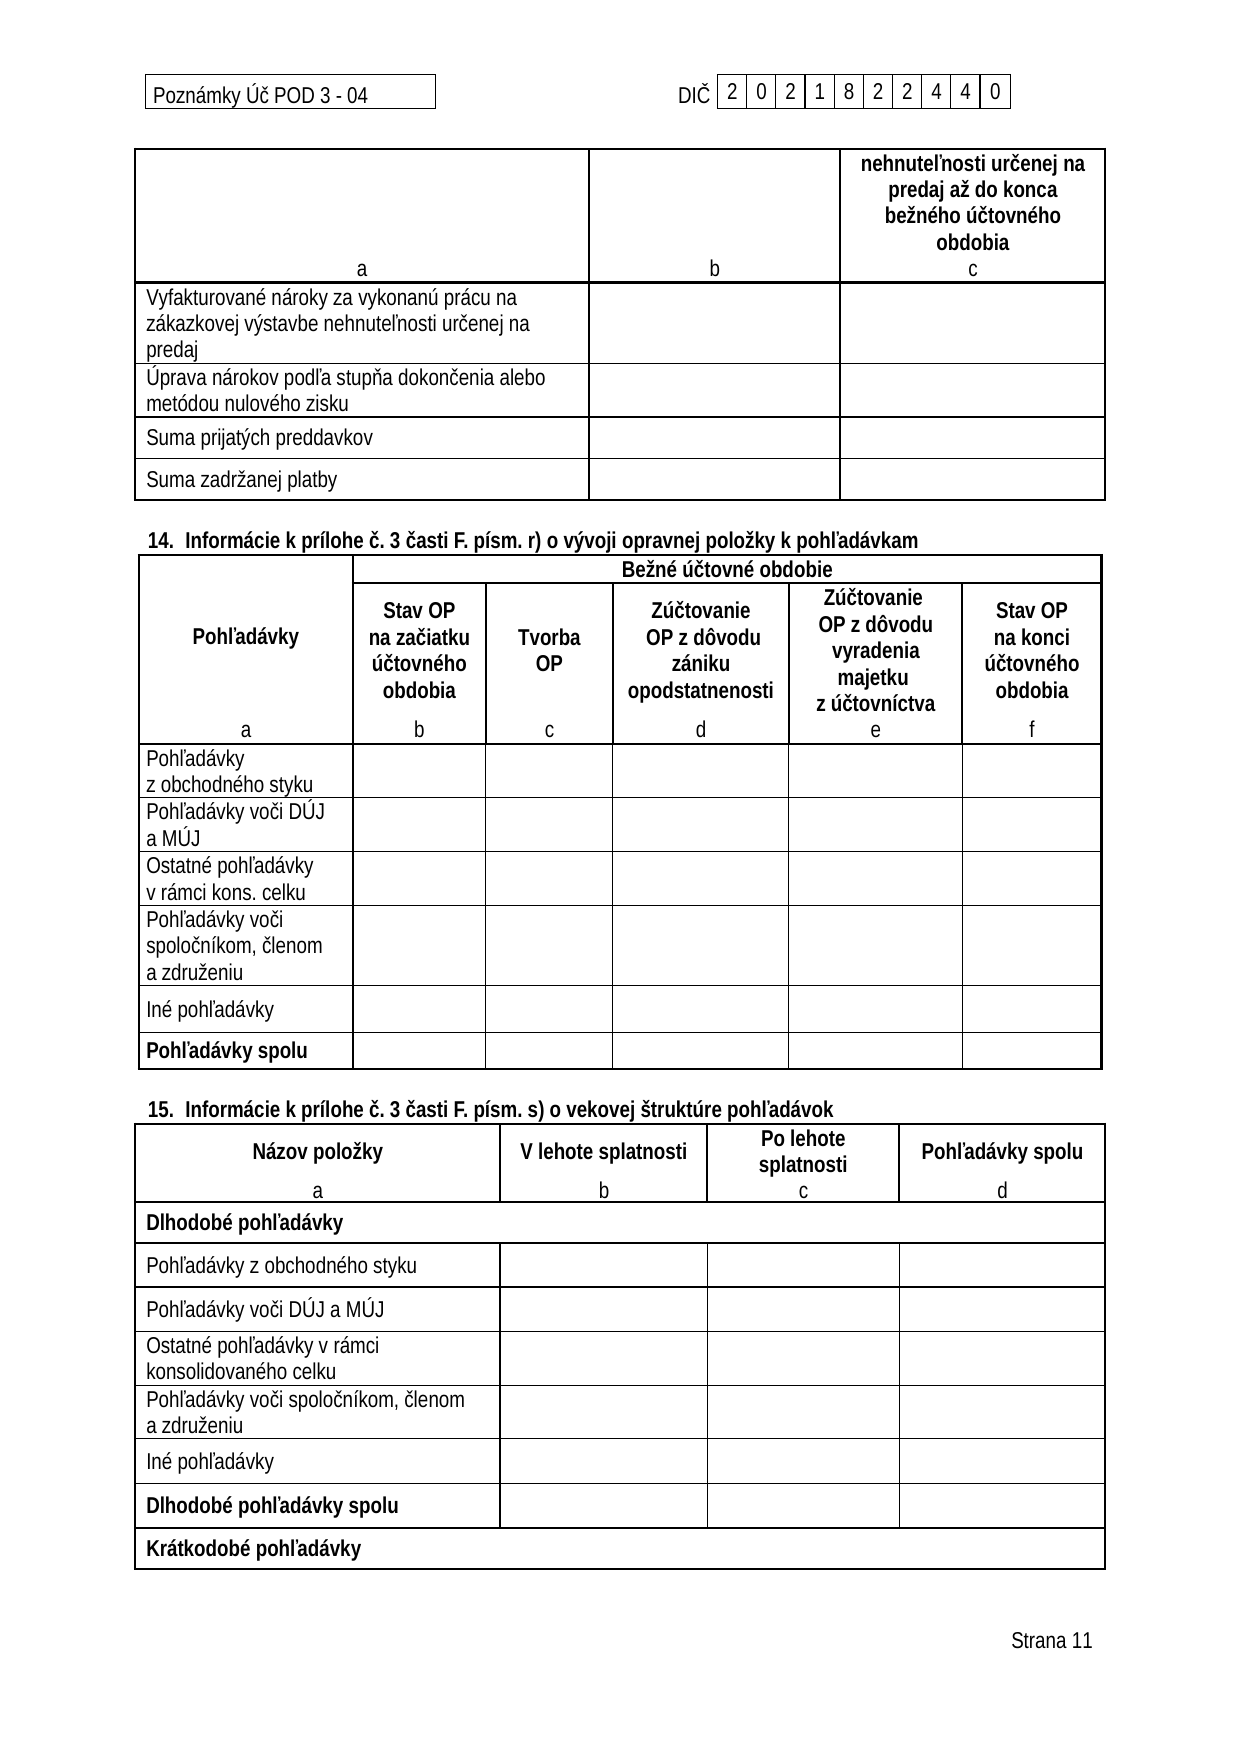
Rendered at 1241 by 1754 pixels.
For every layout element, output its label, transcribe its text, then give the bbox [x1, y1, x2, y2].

table_cell [963, 798, 1100, 851]
table_cell [789, 1033, 962, 1068]
title Informácie k prílohe č. 3 časti F. písm. r) o vývoji opravnej položky k pohľadávkam [148, 527, 1092, 554]
table_cell [486, 906, 612, 985]
table_cell a [136, 1177, 499, 1201]
table_cell Iné pohľadávky [136, 1439, 499, 1482]
table_cell [900, 1439, 1104, 1482]
table_cell [708, 1439, 899, 1482]
table_cell Úprava nárokov podľa stupňa dokončenia alebo metódou nulového zisku [136, 364, 588, 416]
table_cell [486, 852, 612, 905]
table_cell e [790, 716, 961, 742]
table_cell [841, 284, 1104, 363]
table_cell [501, 1484, 707, 1527]
table_cell [789, 852, 962, 905]
table_cell Krátkodobé pohľadávky [136, 1529, 1104, 1568]
table_cell [789, 798, 962, 851]
table_cell [963, 745, 1100, 797]
table_header nehnuteľnosti určenej na predaj až do konca bežného účtovného obdobia [841, 150, 1104, 255]
table_cell [590, 364, 839, 416]
table_cell [841, 459, 1104, 499]
table_cell [708, 1332, 899, 1384]
table_header V lehote splatnosti [501, 1125, 706, 1177]
table_cell [486, 745, 612, 797]
table_cell [486, 1033, 612, 1068]
table_header [590, 150, 839, 255]
table_cell Pohľadávky voči spoločníkom, členom a združeniu [136, 1386, 499, 1438]
table_cell [501, 1244, 707, 1286]
table_cell [900, 1332, 1104, 1384]
table_header Pohľadávky [140, 556, 352, 716]
table_cell Pohľadávky voči DÚJ a MÚJ [140, 798, 352, 851]
table_cell Ostatné pohľadávky v rámci konsolidovaného celku [136, 1332, 499, 1384]
table_cell [900, 1288, 1104, 1331]
table_cell [354, 852, 485, 905]
table_cell Pohľadávky voči DÚJ a MÚJ [136, 1288, 499, 1331]
table_cell a [136, 255, 588, 281]
table_cell [590, 459, 839, 499]
table_cell Stav OP na konci účtovného obdobia [963, 584, 1100, 716]
table_cell [963, 986, 1100, 1032]
table_cell [841, 418, 1104, 458]
table_cell c [487, 716, 612, 742]
title Informácie k prílohe č. 3 časti F. písm. s) o vekovej štruktúre pohľadávok [148, 1096, 1092, 1122]
table_cell Suma prijatých preddavkov [136, 418, 588, 458]
table_cell [900, 1244, 1104, 1286]
table_header Bežné účtovné obdobie [354, 556, 1100, 582]
table_cell [613, 745, 788, 797]
table_cell [501, 1332, 707, 1384]
table_cell [963, 852, 1100, 905]
table_cell [501, 1439, 707, 1482]
table_cell [708, 1288, 899, 1331]
table_cell Zúčtovanie OP z dôvodu vyradenia majetku z účtovníctva [790, 584, 961, 716]
table_cell Zúčtovanie OP z dôvodu zániku opodstatnenosti [614, 584, 788, 716]
table_cell [613, 798, 788, 851]
table_cell c [708, 1177, 898, 1201]
table_cell b [501, 1177, 706, 1201]
table_cell Pohľadávky z obchodného styku [136, 1244, 499, 1286]
table_cell [841, 364, 1104, 416]
table_cell Pohľadávky spolu [140, 1033, 352, 1068]
table_cell [613, 906, 788, 985]
table_header Po lehote splatnosti [708, 1125, 898, 1177]
table_cell Pohľadávky voči spoločníkom, členom a združeniu [140, 906, 352, 985]
table_cell [789, 986, 962, 1032]
table_cell b [590, 255, 839, 281]
table_header [136, 150, 588, 255]
table_cell [590, 418, 839, 458]
table_header Názov položky [136, 1125, 499, 1177]
table_cell [354, 1033, 485, 1068]
table_cell d [614, 716, 788, 742]
table_cell Dlhodobé pohľadávky spolu [136, 1484, 499, 1527]
table_cell [708, 1484, 899, 1527]
table_cell c [841, 255, 1104, 281]
table_cell [354, 906, 485, 985]
table_cell [354, 745, 485, 797]
table_cell [590, 284, 839, 363]
table_cell [900, 1386, 1104, 1438]
table_cell d [900, 1177, 1104, 1201]
table_cell [354, 986, 485, 1032]
table_cell [486, 798, 612, 851]
table_cell [708, 1244, 899, 1286]
table_cell Ostatné pohľadávky v rámci kons. celku [140, 852, 352, 905]
table_header Pohľadávky spolu [900, 1125, 1104, 1177]
table_cell [613, 986, 788, 1032]
table_cell Vyfakturované nároky za vykonanú prácu na zákazkovej výstavbe nehnuteľnosti určenej na predaj [136, 284, 588, 363]
table_cell [789, 745, 962, 797]
table_cell [789, 906, 962, 985]
table_cell Iné pohľadávky [140, 986, 352, 1032]
table_cell b [354, 716, 485, 742]
table_cell Pohľadávky z obchodného styku [140, 745, 352, 797]
table_cell [501, 1288, 707, 1331]
table_cell [613, 852, 788, 905]
table_cell f [963, 716, 1100, 742]
table_cell Suma zadržanej platby [136, 459, 588, 499]
table_cell [613, 1033, 788, 1068]
table_cell [501, 1386, 707, 1438]
table_cell a [140, 716, 352, 742]
table_cell [354, 798, 485, 851]
table_cell [486, 986, 612, 1032]
table_cell [963, 1033, 1100, 1068]
table_cell Tvorba OP [487, 584, 612, 716]
table_cell [708, 1386, 899, 1438]
table_cell Stav OP na začiatku účtovného obdobia [354, 584, 485, 716]
table_cell [963, 906, 1100, 985]
table_cell Dlhodobé pohľadávky [136, 1203, 1104, 1242]
table_cell [900, 1484, 1104, 1527]
